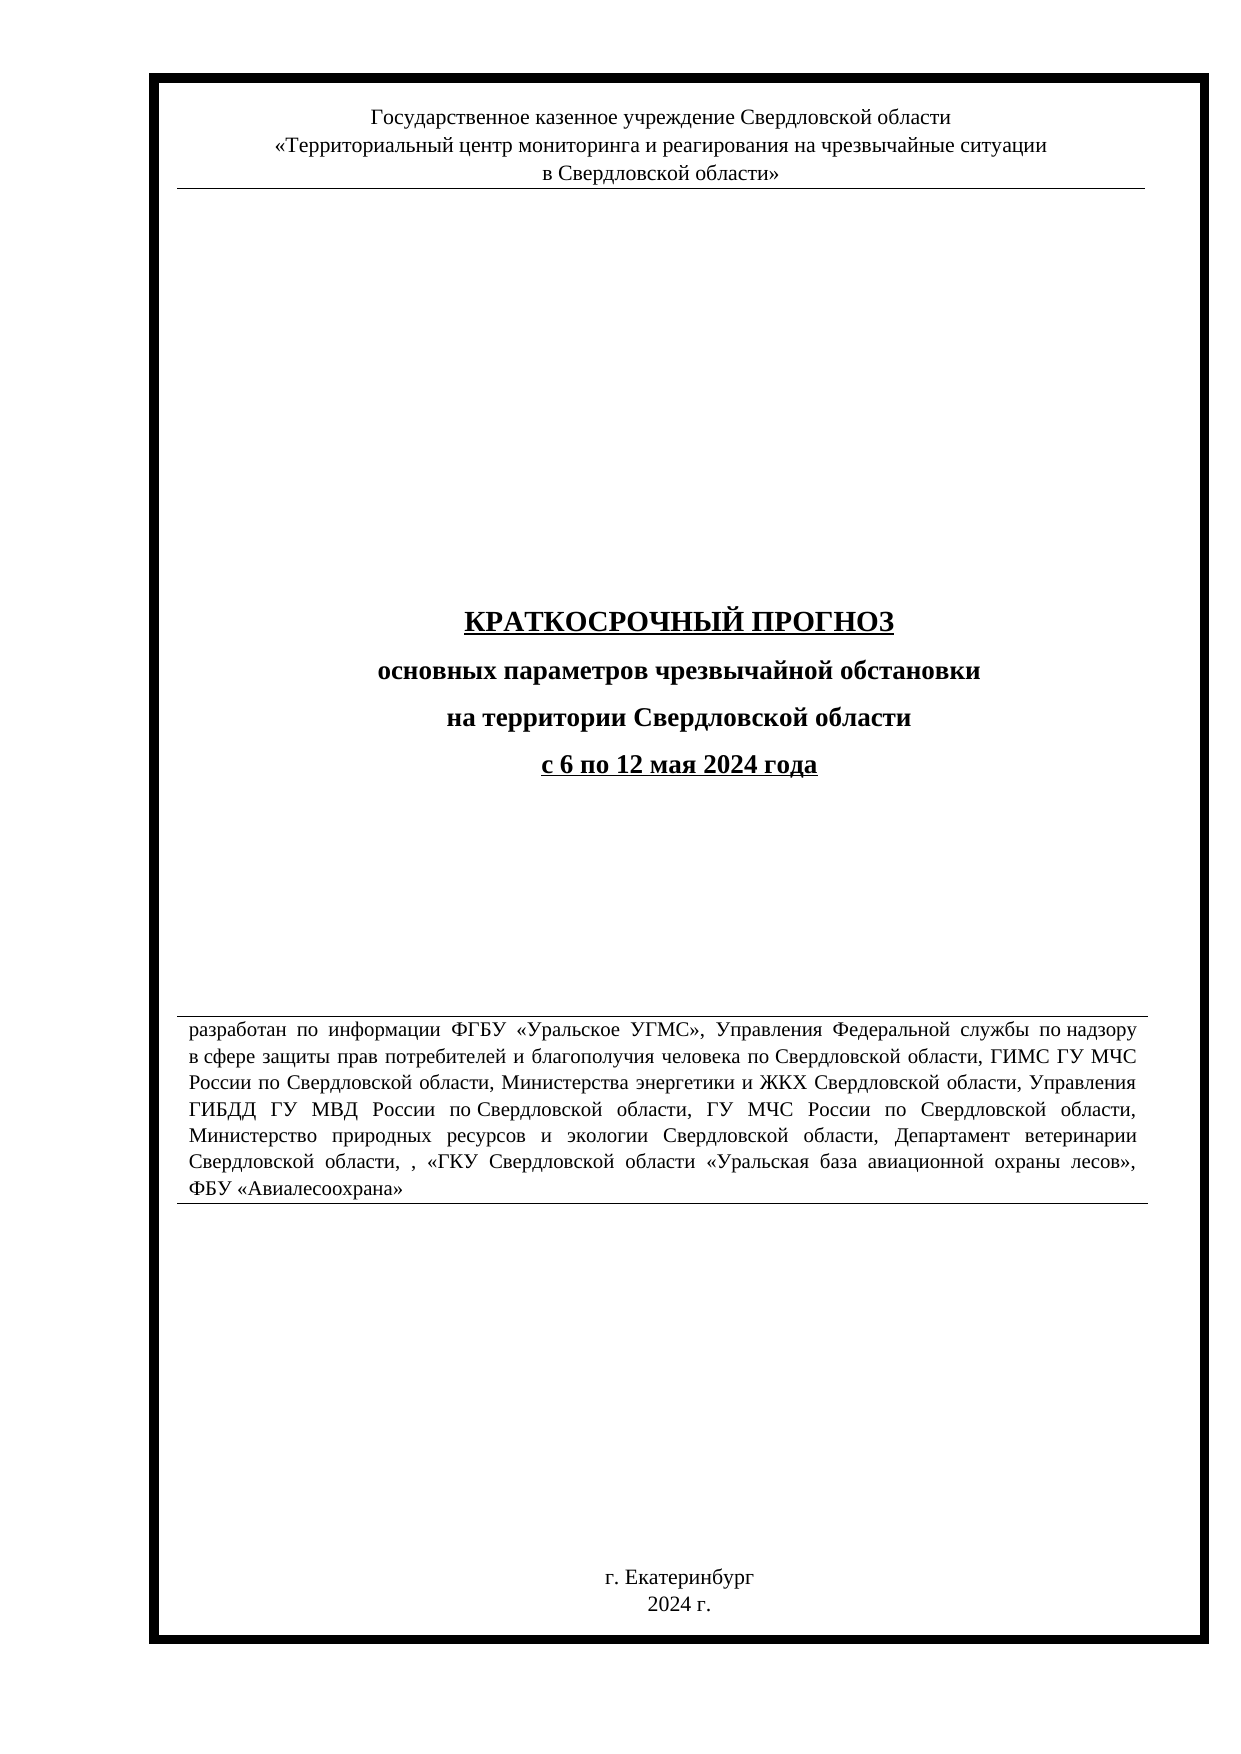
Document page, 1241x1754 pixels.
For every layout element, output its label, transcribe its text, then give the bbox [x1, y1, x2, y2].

text на территории Свердловской области [177, 701, 1181, 732]
text 2024 г. [177, 1591, 1181, 1617]
table_header Государственное казенное учреждение Свердловской области «Территориальный центр мониторинга и реагирования на чрезвычайные ситуации в Свердловской области» [177, 104, 1144, 187]
table_header разработан по информации ФГБУ «Уральское УГМС», Управления Федеральной службы по надзору в сфере защиты прав потребителей и благополучия человека по Свердловской области, ГИМС ГУ МЧС России по Свердловской области, Министерства энергетики и ЖКХ Свердловской области, Управления ГИБДД ГУ МВД России по Свердловской области, ГУ МЧС России по Свердловской области, Министерство природных ресурсов и экологии Свердловской области, Департамент ветеринарии Свердловской области, , «ГКУ Свердловской области «Уральская база авиационной охраны лесов», ФБУ «Авиалесоохрана» [177, 1017, 1148, 1202]
text с 6 по 12 мая 2024 года [177, 748, 1181, 779]
text г. Екатеринбург [177, 1564, 1181, 1589]
text КРАТКОСРОЧНЫЙ ПРОГНОЗ [177, 604, 1181, 638]
text основных параметров чрезвычайной обстановки [177, 654, 1181, 686]
